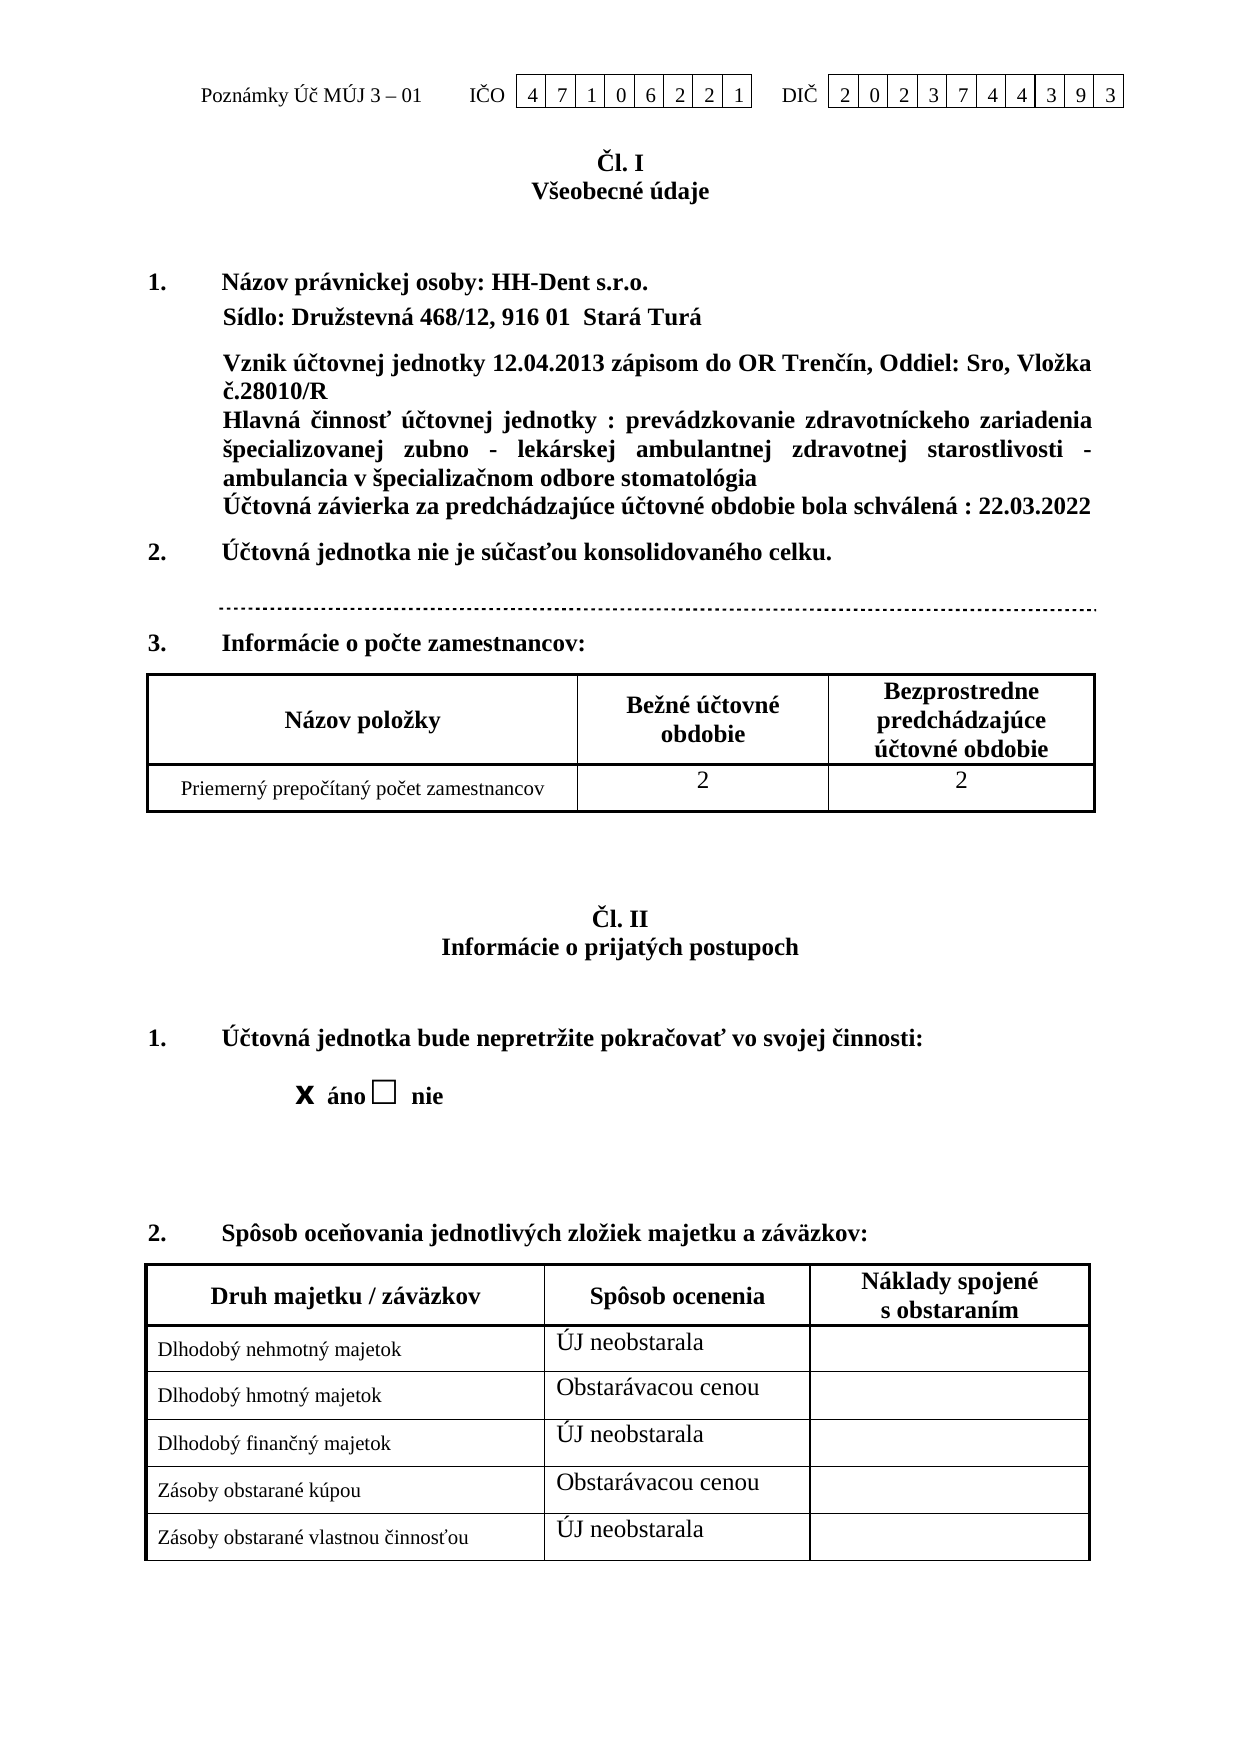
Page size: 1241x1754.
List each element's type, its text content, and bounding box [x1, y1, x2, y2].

table_header Náklady spojené s obstaraním [811, 1266, 1088, 1324]
table_cell ÚJ neobstarala [545, 1327, 809, 1371]
table_cell Dlhodobý nehmotný majetok [148, 1327, 544, 1371]
text Všeobecné údaje [148, 176, 1093, 205]
text 3. Informácie o počte zamestnancov: [148, 628, 1093, 656]
table_cell ÚJ neobstarala [545, 1420, 809, 1466]
text x áno ☐ nie [148, 1069, 1093, 1114]
list Sídlo: Družstevná 468/12, 916 01 Stará Turá [223, 302, 1093, 331]
table_cell [811, 1420, 1088, 1466]
text Informácie o prijatých postupoch [148, 932, 1093, 961]
table_cell Priemerný prepočítaný počet zamestnancov [149, 766, 577, 810]
table_header Názov položky [149, 676, 577, 762]
list Účtovná závierka za predchádzajúce účtovné obdobie bola schválená : 22.03.2022 [223, 491, 1093, 520]
table_cell Dlhodobý finančný majetok [148, 1420, 544, 1466]
table_cell Dlhodobý hmotný majetok [148, 1372, 544, 1418]
list Hlavná činnosť účtovnej jednotky : prevádzkovanie zdravotníckeho zariadenia špecializovanej zubno - lekárskej ambulantnej zdravotnej starostlivosti - ambulancia v špecializačnom odbore stomatológia [223, 405, 1093, 491]
table_cell [811, 1514, 1088, 1560]
table_cell [811, 1372, 1088, 1418]
table_cell [811, 1467, 1088, 1513]
table_header Bezprostredne predchádzajúce účtovné obdobie [829, 676, 1093, 762]
table_cell Obstarávacou cenou [545, 1467, 809, 1513]
text 2. Spôsob oceňovania jednotlivých zložiek majetku a záväzkov: [148, 1218, 1093, 1247]
table_header Spôsob ocenenia [545, 1266, 809, 1324]
text 2. Účtovná jednotka nie je súčasťou konsolidovaného celku. [148, 537, 1093, 566]
text Čl. I [148, 148, 1093, 176]
table_cell ÚJ neobstarala [545, 1514, 809, 1560]
text 1. Názov právnickej osoby: HH-Dent s.r.o. [148, 267, 1093, 296]
table_cell Obstarávacou cenou [545, 1372, 809, 1418]
table_cell 2 [829, 766, 1093, 810]
table_cell Zásoby obstarané kúpou [148, 1467, 544, 1513]
table_header Druh majetku / záväzkov [148, 1266, 544, 1324]
text 1. Účtovná jednotka bude nepretržite pokračovať vo svojej činnosti: [148, 1023, 1093, 1052]
table_header Bežné účtovné obdobie [578, 676, 828, 762]
table_cell [811, 1327, 1088, 1371]
table_cell 2 [578, 766, 828, 810]
list Vznik účtovnej jednotky 12.04.2013 zápisom do OR Trenčín, Oddiel: Sro, Vložka č.28010/R [223, 348, 1093, 405]
table_cell Zásoby obstarané vlastnou činnosťou [148, 1514, 544, 1560]
text Čl. II [148, 904, 1093, 932]
